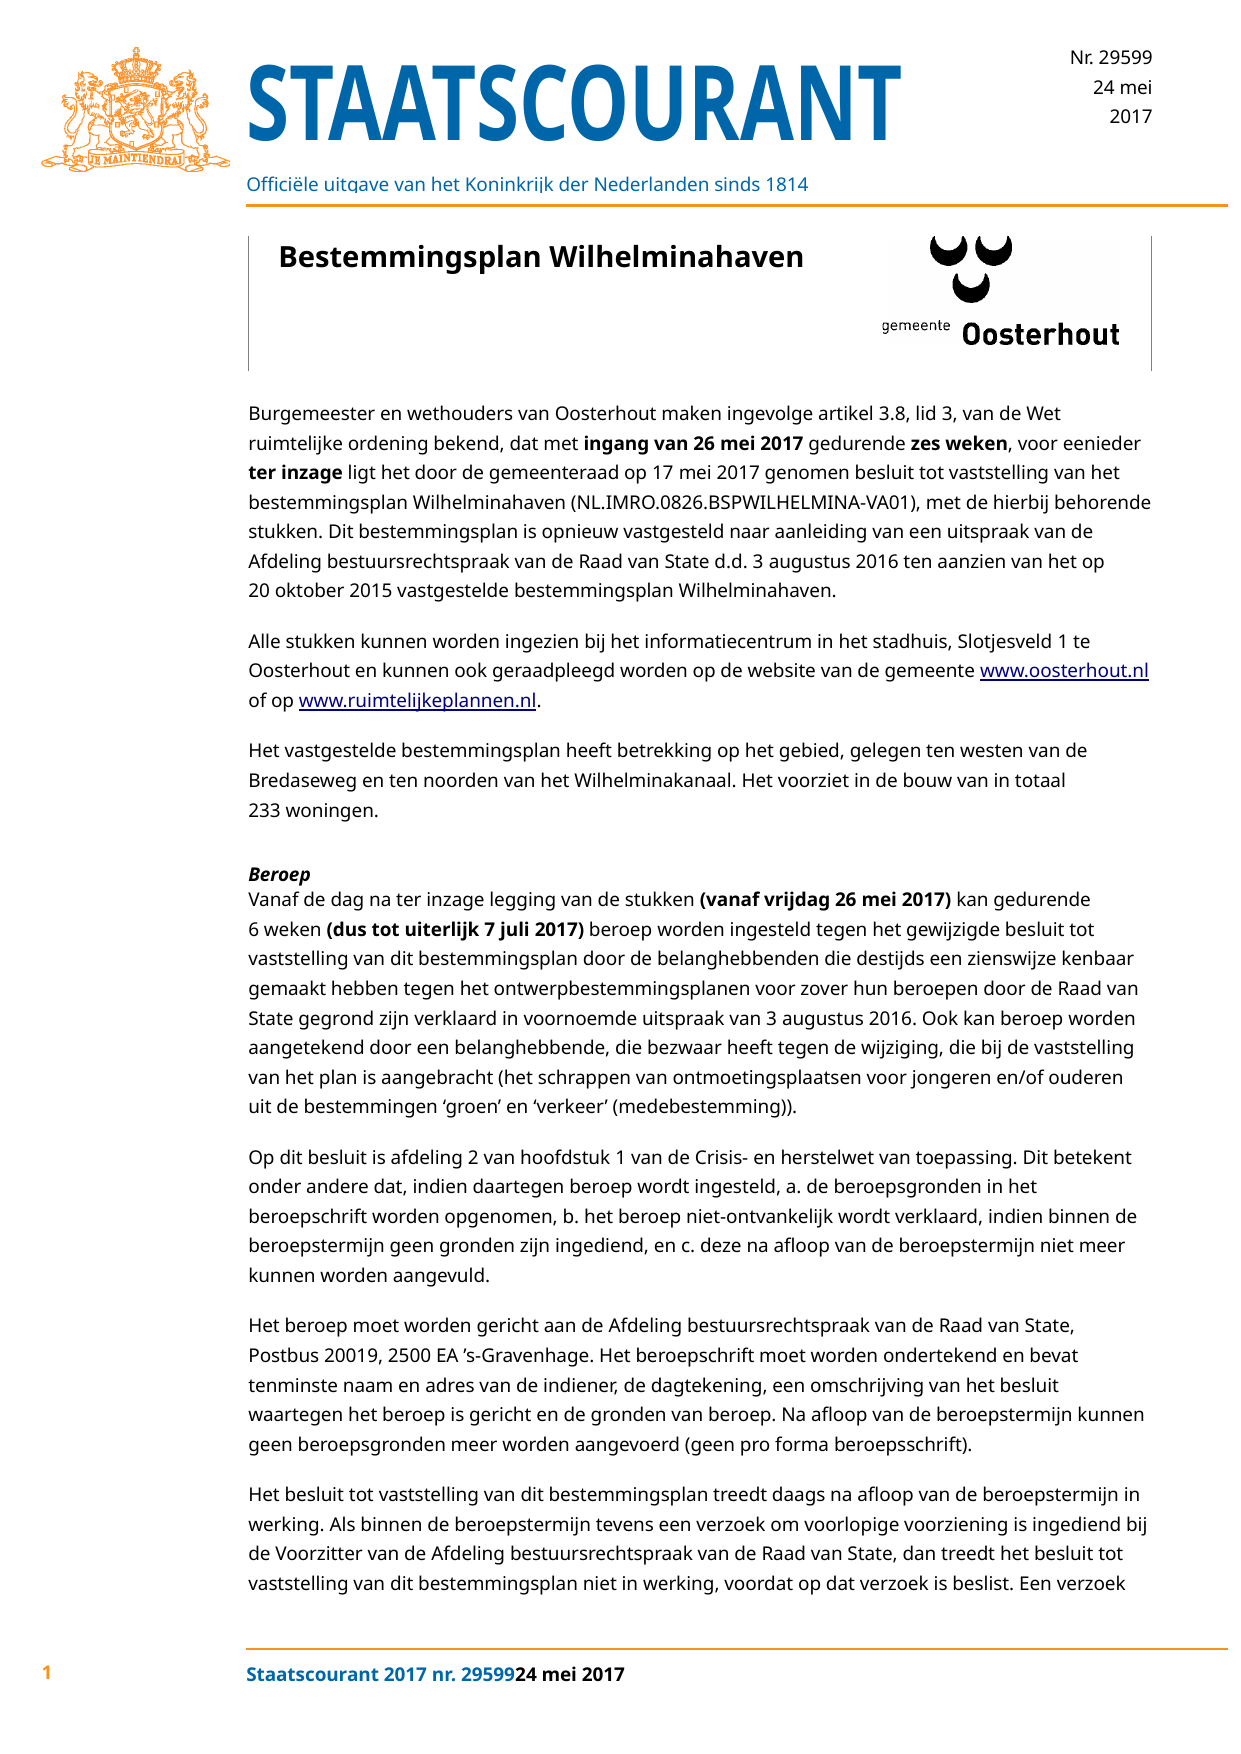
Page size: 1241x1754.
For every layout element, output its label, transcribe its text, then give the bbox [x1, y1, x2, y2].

picture [41, 47, 231, 172]
picture [882, 236, 1119, 345]
table_header [850, 236, 1151, 371]
text Vanaf de dag na ter inzage legging van de stukken (vanaf vrijdag 26 mei 2017) kan gedurende 6 weken (dus tot uiterlijk 7 juli 2017) beroep worden ingesteld tegen het gewijzigde besluit tot vaststelling van dit bestemmingsplan door de belanghebbenden die destijds een zienswijze kenbaar gemaakt hebben tegen het ontwerpbestemmingsplanen voor zover hun beroepen door de Raad van State gegrond zijn verklaard in voornoemde uitspraak van 3 augustus 2016. Ook kan beroep worden aangetekend door een belanghebbende, die bezwaar heeft tegen de wijziging, die bij de vaststelling van het plan is aangebracht (het schrappen van ontmoetingsplaatsen voor jongeren en/of ouderen uit de bestemmingen ‘groen’ en ‘verkeer’ (medebestemming)). [248, 886, 1152, 1119]
text Op dit besluit is afdeling 2 van hoofdstuk 1 van de Crisis- en herstelwet van toepassing. Dit betekent onder andere dat, indien daartegen beroep wordt ingesteld, a. de beroepsgronden in het beroepschrift worden opgenomen, b. het beroep niet-ontvankelijk wordt verklaard, indien binnen de beroepstermijn geen gronden zijn ingediend, en c. deze na afloop van de beroepstermijn niet meer kunnen worden aangevuld. [248, 1144, 1152, 1288]
text Het besluit tot vaststelling van dit bestemmingsplan treedt daags na afloop van de beroepstermijn in werking. Als binnen de beroepstermijn tevens een verzoek om voorlopige voorziening is ingediend bij de Voorzitter van de Afdeling bestuursrechtspraak van de Raad van State, dan treedt het besluit tot vaststelling van dit bestemmingsplan niet in werking, voordat op dat verzoek is beslist. Een verzoek [248, 1481, 1152, 1596]
text Het beroep moet worden gericht aan de Afdeling bestuursrechtspraak van de Raad van State, Postbus 20019, 2500 EA ’s-Gravenhage. Het beroepschrift moet worden ondertekend en bevat tenminste naam en adres van de indiener, de dagtekening, een omschrijving van het besluit waartegen het beroep is gericht en de gronden van beroep. Na afloop van de beroepstermijn kunnen geen beroepsgronden meer worden aangevoerd (geen pro forma beroepsschrift). [248, 1313, 1152, 1457]
text Burgemeester en wethouders van Oosterhout maken ingevolge artikel 3.8, lid 3, van de Wet ruimtelijke ordening bekend, dat met ingang van 26 mei 2017 gedurende zes weken, voor eenieder ter inzage ligt het door de gemeenteraad op 17 mei 2017 genomen besluit tot vaststelling van het bestemmingsplan Wilhelminahaven (NL.IMRO.0826.BSPWILHELMINA-VA01), met de hierbij behorende stukken. Dit bestemmingsplan is opnieuw vastgesteld naar aanleiding van een uitspraak van de Afdeling bestuursrechtspraak van de Raad van State d.d. 3 augustus 2016 ten aanzien van het op 20 oktober 2015 vastgestelde bestemmingsplan Wilhelminahaven. [248, 400, 1152, 603]
table_header Bestemmingsplan Wilhelminahaven [249, 236, 850, 371]
text Alle stukken kunnen worden ingezien bij het informatiecentrum in het stadhuis, Slotjesveld 1 te Oosterhout en kunnen ook geraadpleegd worden op de website van de gemeente www.oosterhout.nl of op www.ruimtelijkeplannen.nl. [248, 628, 1152, 713]
text Beroep [248, 861, 1152, 886]
text Het vastgestelde bestemmingsplan heeft betrekking op het gebied, gelegen ten westen van de Bredaseweg en ten noorden van het Wilhelminakanaal. Het voorziet in de bouw van in totaal 233 woningen. [248, 738, 1152, 822]
